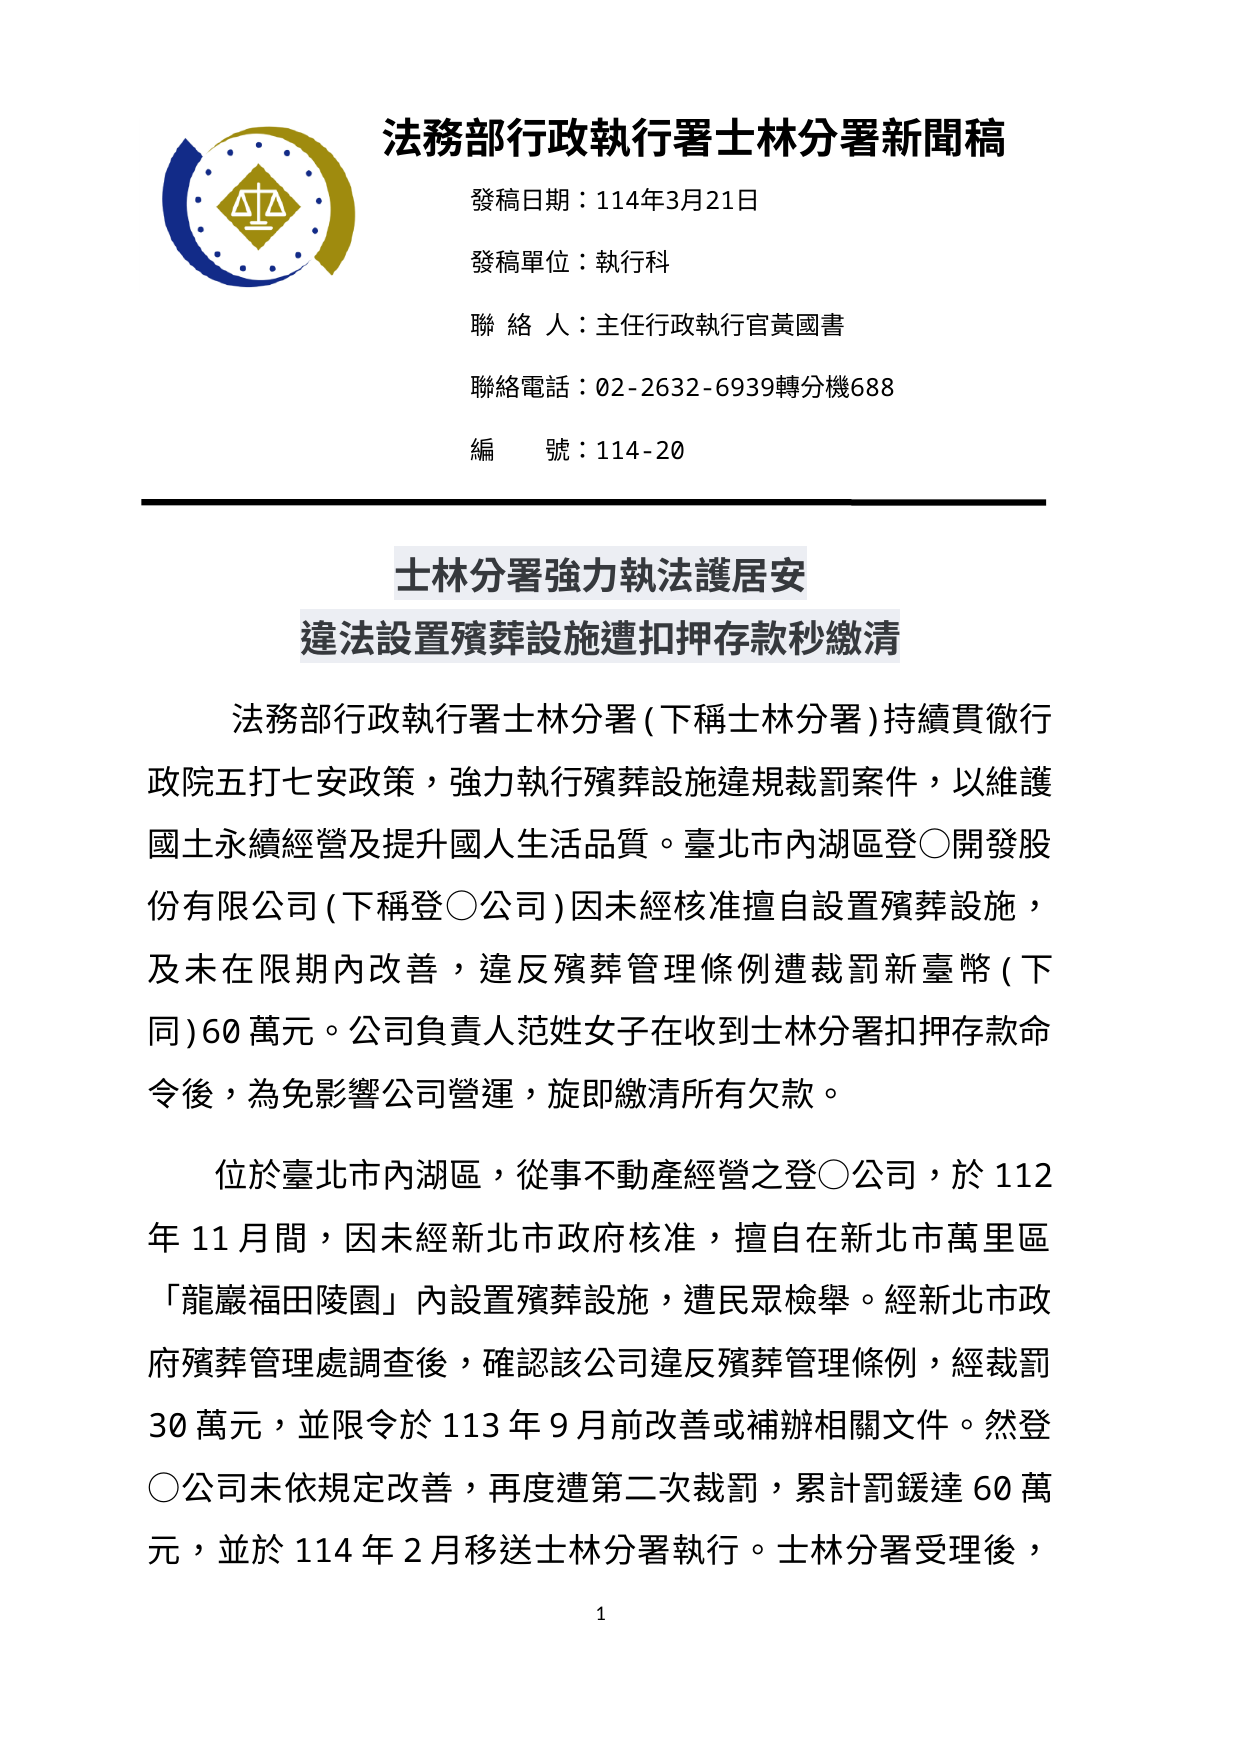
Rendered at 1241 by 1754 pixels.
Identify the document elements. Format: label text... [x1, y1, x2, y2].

text 士林分署強力執法護居安 [148, 532, 1053, 594]
text 位於臺北市內湖區，從事不動產經營之登○公司，於112年11月間，因未經新北市政府核准，擅自在新北市萬里區「龍巖福田陵園」內設置殯葬設施，遭民眾檢舉。經新北市政府殯葬管理處調查後，確認該公司違反殯葬管理條例，經裁罰30萬元，並限令於113年9月前改善或補辦相關文件。然登○公司未依規定改善，再度遭第二次裁罰，累計罰鍰達60萬元，並於114年2月移送士林分署執行。士林分署受理後， [148, 1132, 1053, 1569]
text 法務部行政執行署士林分署新聞稿 [381, 94, 1053, 157]
text 聯絡電話：02-2632-6939轉分機688 [470, 344, 1053, 407]
text 法務部行政執行署士林分署(下稱士林分署)持續貫徹行政院五打七安政策，強力執行殯葬設施違規裁罰案件，以維護國土永續經營及提升國人生活品質。臺北市內湖區登○開發股份有限公司(下稱登○公司)因未經核准擅自設置殯葬設施，及未在限期內改善，違反殯葬管理條例遭裁罰新臺幣(下同)60萬元。公司負責人范姓女子在收到士林分署扣押存款命令後，為免影響公司營運，旋即繳清所有欠款。 [148, 675, 1053, 1113]
text 發稿日期：114年3月21日 [470, 157, 1053, 219]
text 聯 絡 人：主任行政執行官黃國書 [470, 282, 1053, 344]
text 違法設置殯葬設施遭扣押存款秒繳清 [148, 594, 1053, 657]
text 發稿單位：執行科 [470, 219, 1053, 282]
text 編 號：114-20 [470, 407, 1053, 469]
